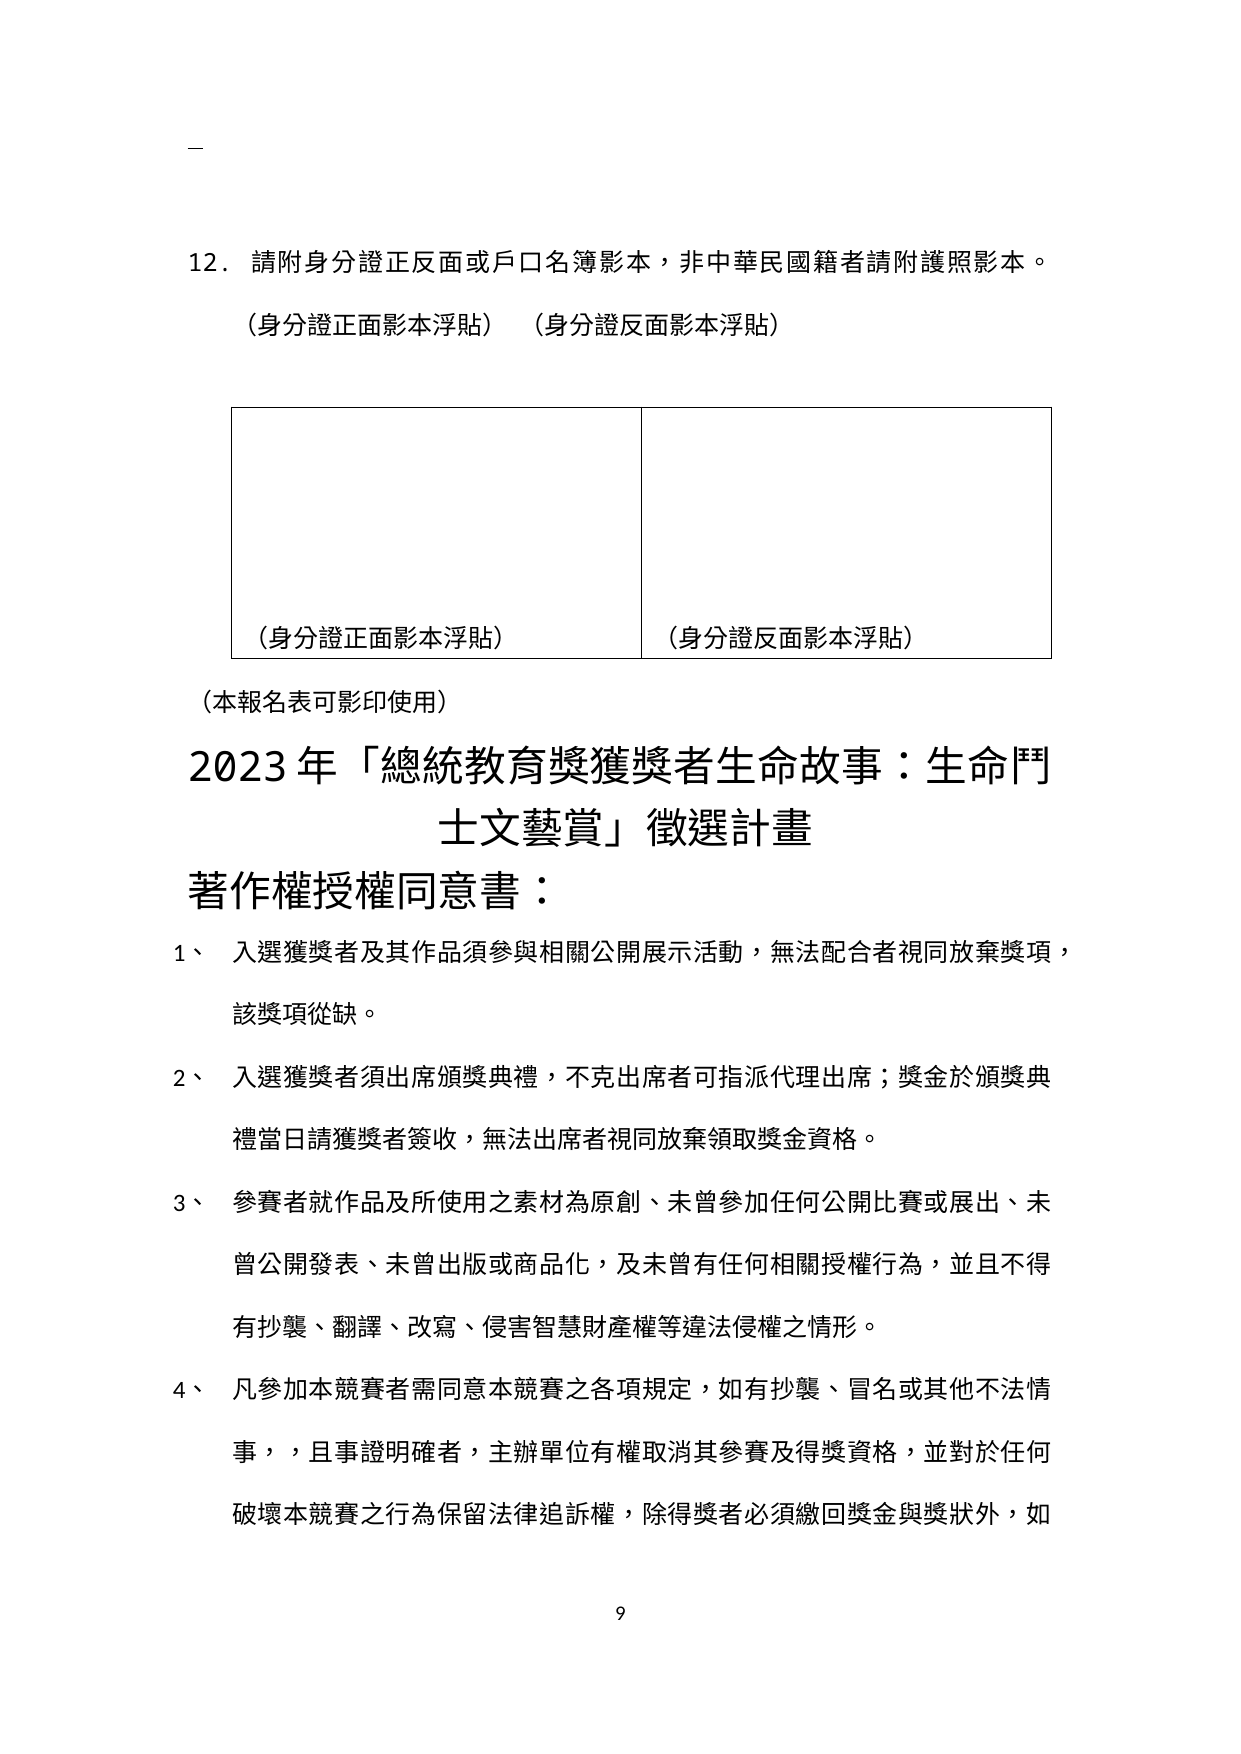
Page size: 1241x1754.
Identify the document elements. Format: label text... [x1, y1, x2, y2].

list 入選獲獎者須出席頒獎典禮，不克出席者可指派代理出席；獎金於頒獎典禮當日請獲獎者簽收，無法出席者視同放棄領取獎金資格。 [173, 1034, 1053, 1159]
table_header （身分證反面影本浮貼） [642, 408, 1051, 658]
list 凡參加本競賽者需同意本競賽之各項規定，如有抄襲、冒名或其他不法情事，，且事證明確者，主辦單位有權取消其參賽及得獎資格，並對於任何破壞本競賽之行為保留法律追訴權，除得獎者必須繳回獎金與獎狀外，如 [173, 1346, 1053, 1534]
table_header （身分證正面影本浮貼） [232, 408, 641, 658]
list 參賽者就作品及所使用之素材為原創、未曾參加任何公開比賽或展出、未曾公開發表、未曾出版或商品化，及未曾有任何相關授權行為，並且不得有抄襲、翻譯、改寫、侵害智慧財產權等違法侵權之情形。 [173, 1159, 1053, 1346]
list 入選獲獎者及其作品須參與相關公開展示活動，無法配合者視同放棄獎項，該獎項從缺。 [173, 909, 1053, 1034]
text （本報名表可影印使用） [187, 659, 1053, 721]
text 2023年「總統教育獎獲獎者生命故事：生命鬥士文藝賞」徵選計畫 [187, 721, 1053, 846]
text 12. 請附身分證正反面或戶口名簿影本，非中華民國籍者請附護照影本。 （身分證正面影本浮貼） （身分證反面影本浮貼） [187, 219, 1053, 344]
text 著作權授權同意書： [187, 846, 1053, 909]
